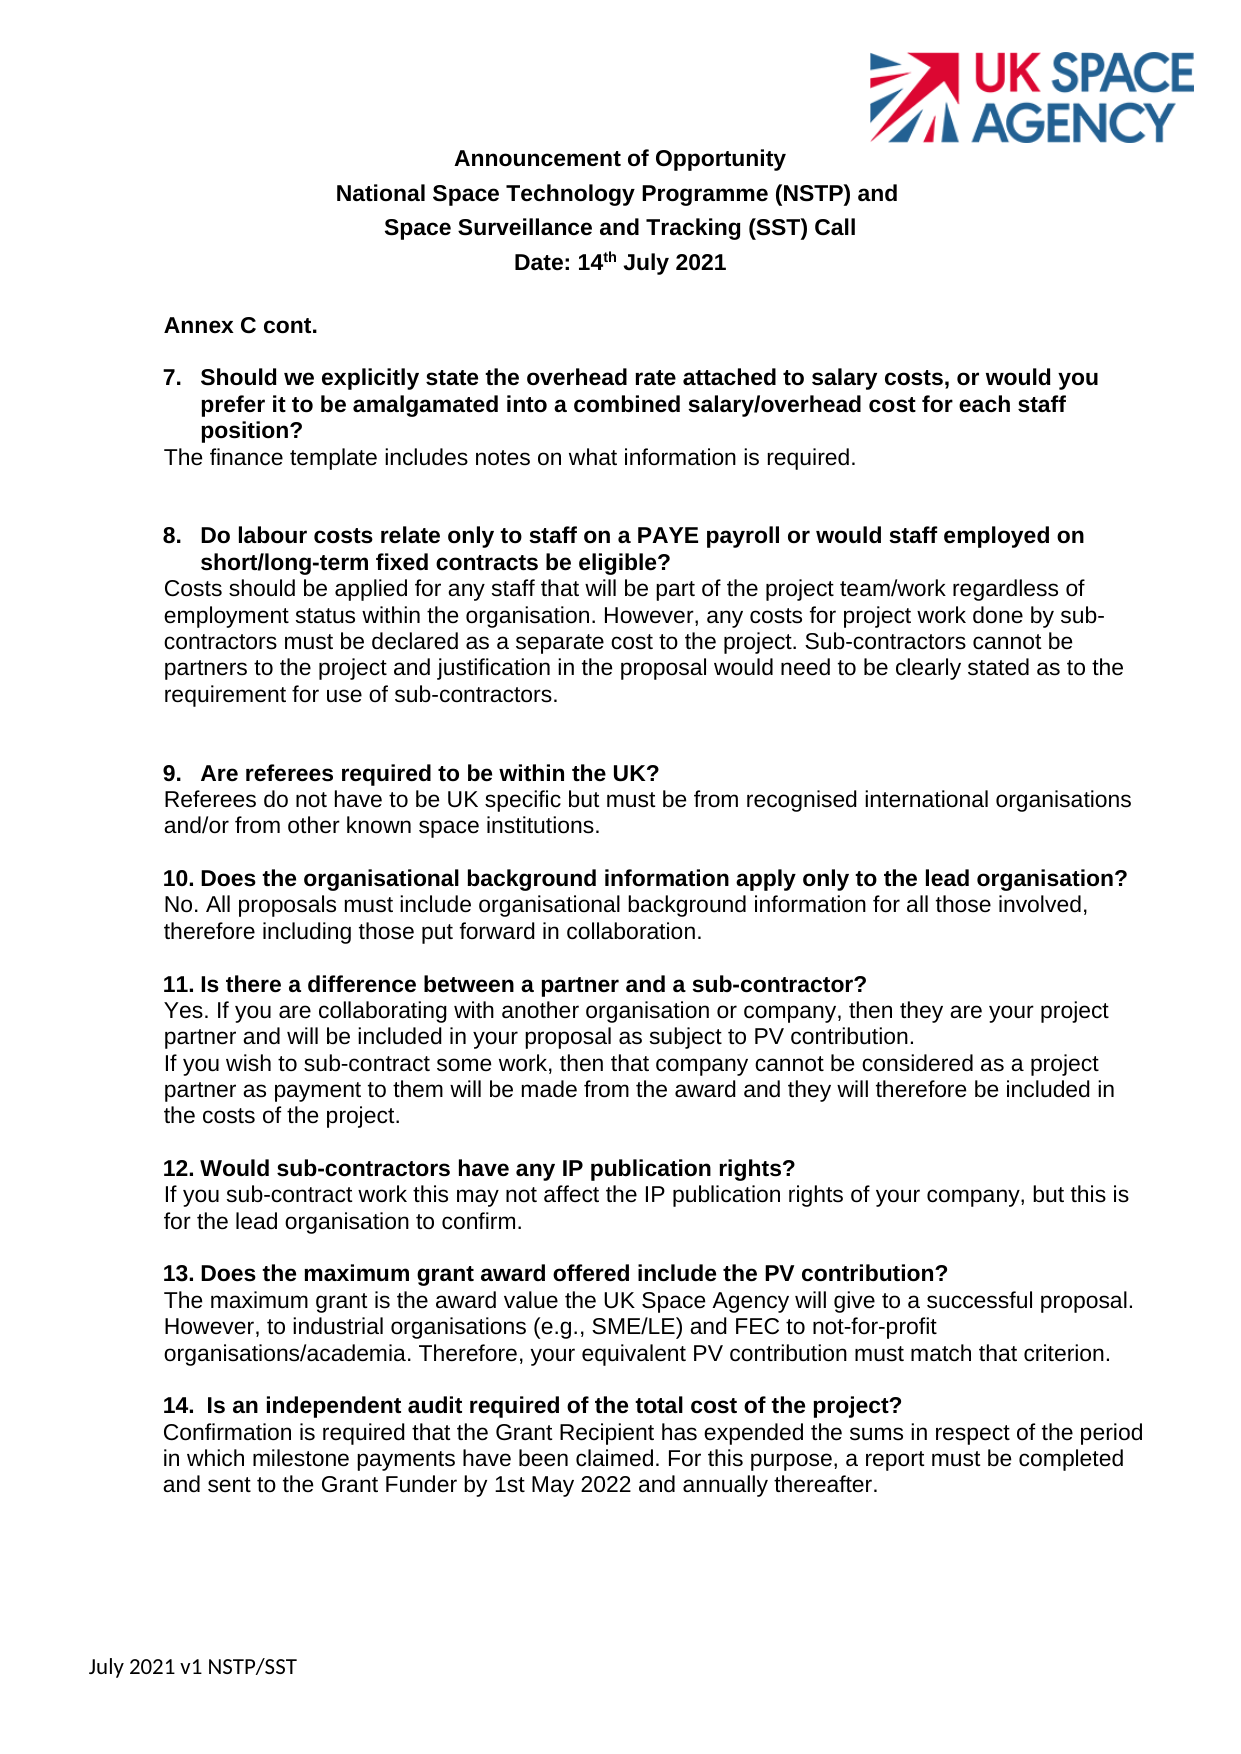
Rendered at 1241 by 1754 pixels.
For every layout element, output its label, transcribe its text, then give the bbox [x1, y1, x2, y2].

list Is an independent audit required of the total cost of the project? [163, 1392, 1152, 1418]
text Annex C cont. [164, 312, 1152, 338]
text If you sub-contract work this may not affect the IP publication rights of your company, but this is for the lead organisation to confirm. [164, 1181, 1152, 1234]
list Is there a difference between a partner and a sub-contractor? [163, 971, 1152, 997]
list Should we explicitly state the overhead rate attached to salary costs, or would you prefer it to be amalgamated into a combined salary/overhead cost for each staff position? [163, 364, 1152, 443]
text No. All proposals must include organisational background information for all those involved, therefore including those put forward in collaboration. [164, 891, 1152, 944]
text The maximum grant is the award value the UK Space Agency will give to a successful proposal. However, to industrial organisations (e.g., SME/LE) and FEC to not-for-profit organisations/academia. Therefore, your equivalent PV contribution must match that criterion. [164, 1287, 1152, 1366]
list Does the maximum grant award offered include the PV contribution? [163, 1260, 1152, 1287]
text Costs should be applied for any staff that will be part of the project team/work regardless of employment status within the organisation. However, any costs for project work done by sub-contractors must be declared as a separate cost to the project. Sub-contractors cannot be partners to the project and justification in the proposal would need to be clearly stated as to the requirement for use of sub-contractors. [164, 575, 1152, 707]
text Yes. If you are collaborating with another organisation or company, then they are your project partner and will be included in your proposal as subject to PV contribution. [164, 997, 1152, 1049]
text If you wish to sub-contract some work, then that company cannot be considered as a project partner as payment to them will be made from the award and they will therefore be included in the costs of the project. [164, 1049, 1152, 1129]
text Confirmation is required that the Grant Recipient has expended the sums in respect of the period in which milestone payments have been claimed. For this purpose, a report must be completed and sent to the Grant Funder by 1st May 2022 and annually thereafter. [163, 1418, 1152, 1498]
text Referees do not have to be UK specific but must be from recognised international organisations and/or from other known space institutions. [164, 786, 1152, 839]
list Do labour costs relate only to staff on a PAYE payroll or would staff employed on short/long-term fixed contracts be eligible? [163, 522, 1152, 575]
list Are referees required to be within the UK? [163, 760, 1152, 786]
list Does the organisational background information apply only to the lead organisation? [163, 865, 1152, 891]
text The finance template includes notes on what information is required. [126, 443, 1152, 470]
list Would sub-contractors have any IP publication rights? [163, 1155, 1152, 1181]
